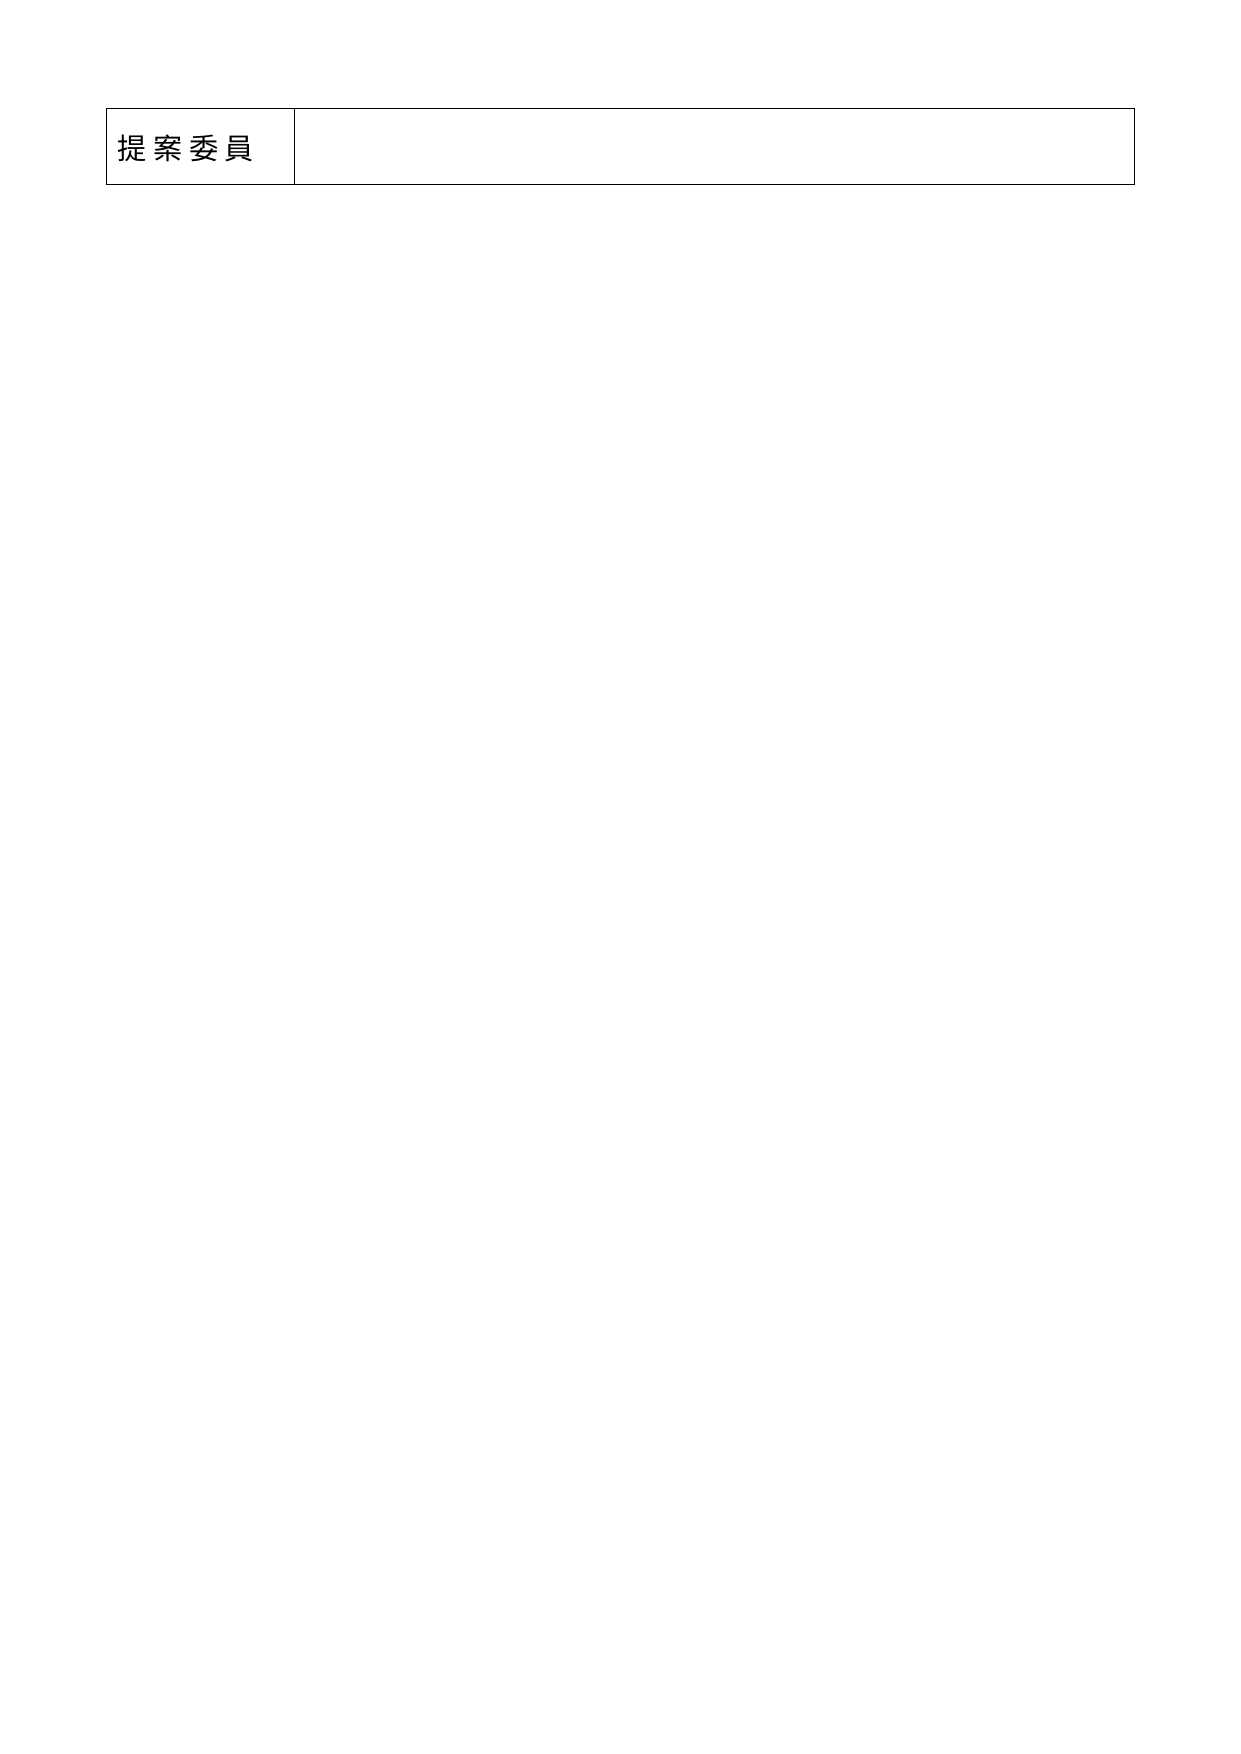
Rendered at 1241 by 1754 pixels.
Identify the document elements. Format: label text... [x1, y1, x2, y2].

table_cell [295, 109, 1134, 184]
table_cell 提 案 委 員 [107, 109, 294, 184]
